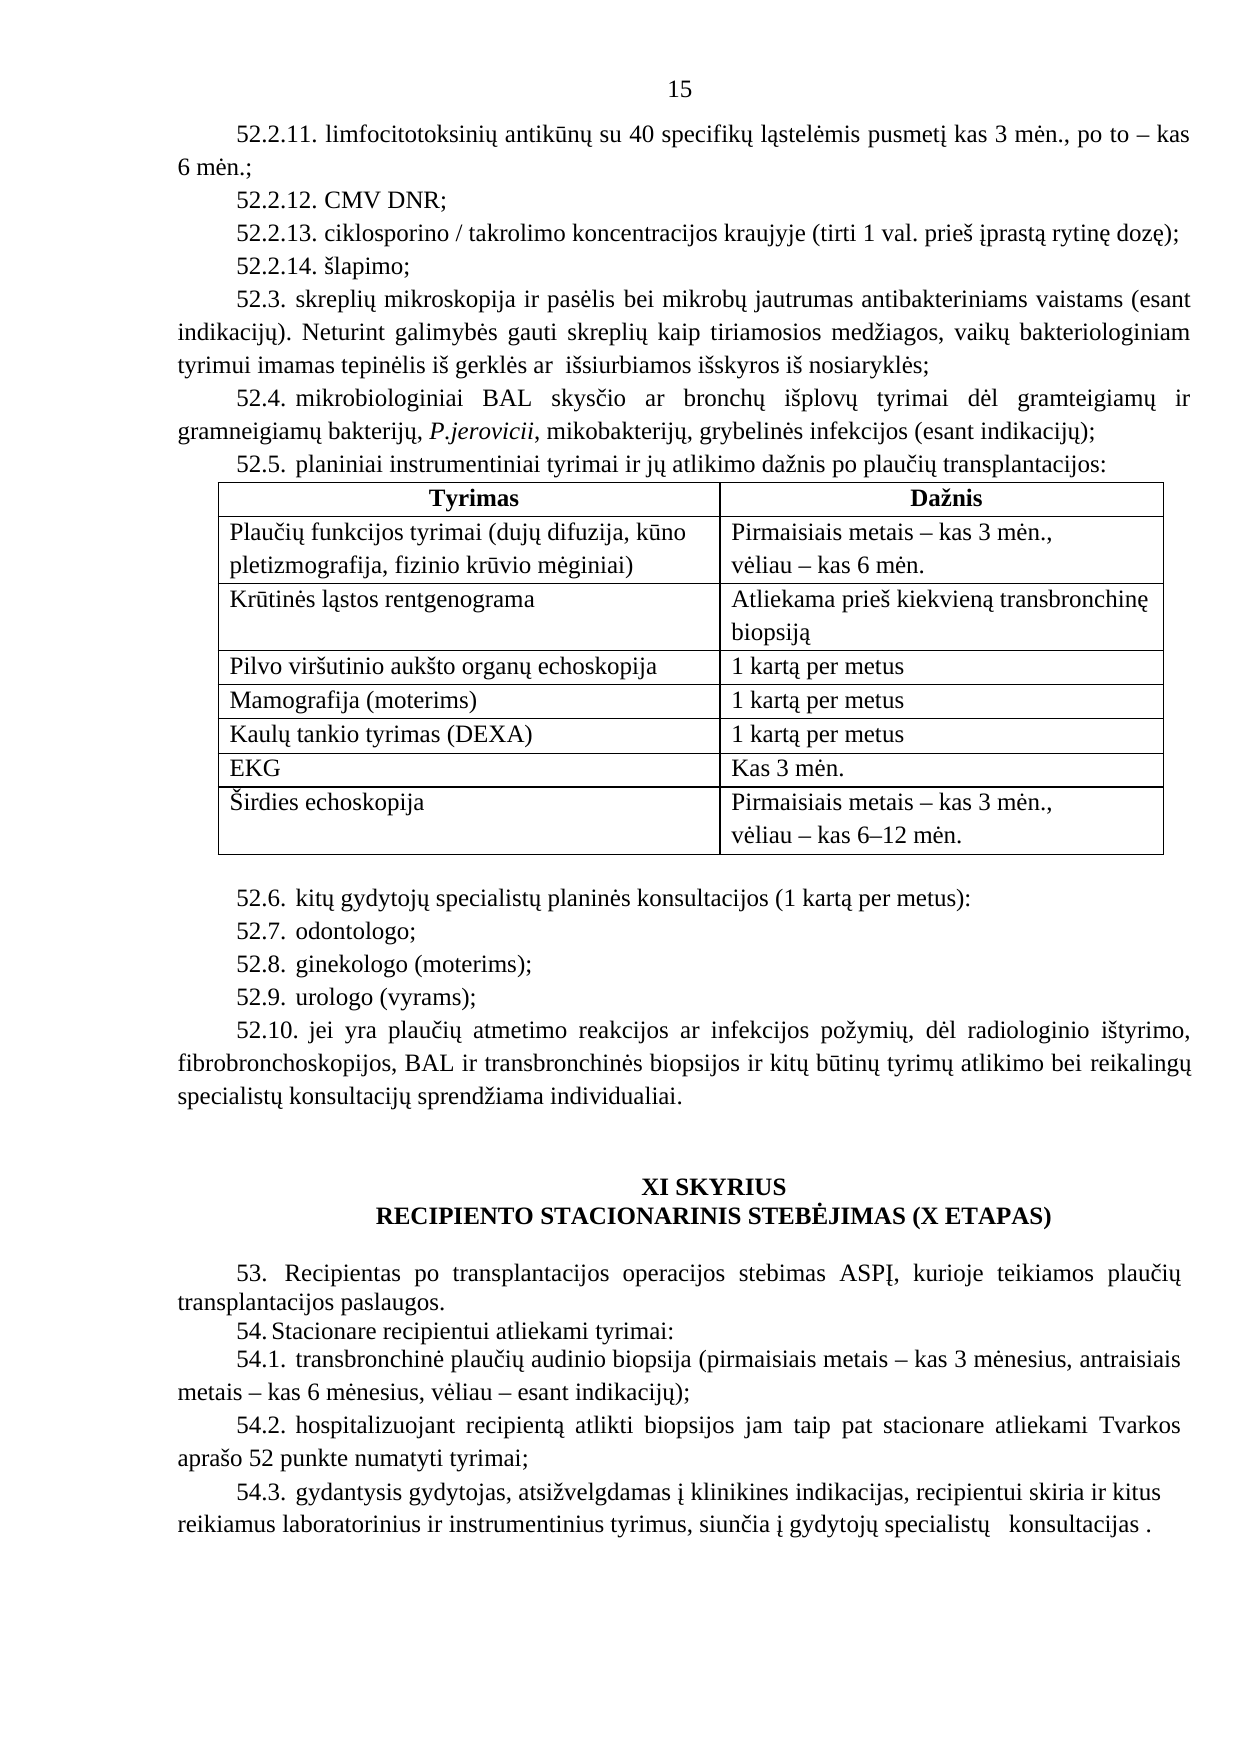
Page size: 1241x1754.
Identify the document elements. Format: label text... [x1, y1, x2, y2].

text 52.3. skreplių mikroskopija ir pasėlis bei mikrobų jautrumas antibakteriniams vaistams (esant indikacijų). Neturint galimybės gauti skreplių kaip tiriamosios medžiagos, vaikų bakteriologiniam tyrimui imamas tepinėlis iš gerklės ar išsiurbiamos išskyros iš nosiaryklės; [177, 284, 1191, 379]
table_cell Pirmaisiais metais – kas 3 mėn., vėliau – kas 6 mėn. [721, 517, 1163, 583]
text 54.3. gydantysis gydytojas, atsižvelgdamas į klinikines indikacijas, recipientui skiria ir kitus reikiamus laboratorinius ir instrumentinius tyrimus, siunčia į gydytojų specialistų konsultacijas . [177, 1477, 1182, 1538]
text XI SKYRIUS [177, 1172, 1191, 1201]
table_header Dažnis [721, 483, 1163, 516]
table_cell Pilvo viršutinio aukšto organų echoskopija [219, 651, 719, 684]
text RECIPIENTO STACIONARINIS STEBĖJIMAS (X ETAPAS) [177, 1201, 1191, 1229]
text 54.2. hospitalizuojant recipientą atlikti biopsijos jam taip pat stacionare atliekami Tvarkos aprašo 52 punkte numatyti tyrimai; [177, 1411, 1182, 1472]
text 52.2.13. ciklosporino / takrolimo koncentracijos kraujyje (tirti 1 val. prieš įprastą rytinę dozę); [177, 218, 1191, 247]
table_cell 1 kartą per metus [721, 719, 1163, 752]
table_cell Mamografija (moterims) [219, 685, 719, 718]
table_cell EKG [219, 754, 719, 786]
text 52.2.12. CMV DNR; [177, 185, 1191, 213]
table_cell 1 kartą per metus [721, 651, 1163, 684]
table_cell Atliekama prieš kiekvieną transbronchinę biopsiją [721, 584, 1163, 650]
text 52.6. kitų gydytojų specialistų planinės konsultacijos (1 kartą per metus): [177, 883, 1191, 912]
table_cell Pirmaisiais metais – kas 3 mėn., vėliau – kas 6–12 mėn. [721, 788, 1163, 853]
text 52.2.14. šlapimo; [177, 251, 1191, 279]
table_cell Širdies echoskopija [219, 788, 719, 853]
text 52.4. mikrobiologiniai BAL skysčio ar bronchų išplovų tyrimai dėl gramteigiamų ir gramneigiamų bakterijų, P.jerovicii, mikobakterijų, grybelinės infekcijos (esant indikacijų); [177, 383, 1191, 445]
text 52.9. urologo (vyrams); [177, 982, 1191, 1011]
text 53. Recipientas po transplantacijos operacijos stebimas ASPĮ, kurioje teikiamos plaučių transplantacijos paslaugos. [177, 1258, 1182, 1316]
table_cell Krūtinės ląstos rentgenograma [219, 584, 719, 650]
text 52.10. jei yra plaučių atmetimo reakcijos ar infekcijos požymių, dėl radiologinio ištyrimo, fibrobronchoskopijos, BAL ir transbronchinės biopsijos ir kitų būtinų tyrimų atlikimo bei reikalingų specialistų konsultacijų sprendžiama individualiai. [177, 1015, 1191, 1110]
text 52.5. planiniai instrumentiniai tyrimai ir jų atlikimo dažnis po plaučių transplantacijos: [177, 449, 1191, 478]
table_cell 1 kartą per metus [721, 685, 1163, 718]
text 52.8. ginekologo (moterims); [177, 949, 1191, 978]
text 54.1. transbronchinė plaučių audinio biopsija (pirmaisiais metais – kas 3 mėnesius, antraisiais metais – kas 6 mėnesius, vėliau – esant indikacijų); [177, 1344, 1182, 1406]
table_header Tyrimas [219, 483, 719, 516]
table_cell Kas 3 mėn. [721, 754, 1163, 786]
text 52.7. odontologo; [177, 916, 1191, 945]
text 52.2.11. limfocitotoksinių antikūnų su 40 specifikų ląstelėmis pusmetį kas 3 mėn., po to – kas 6 mėn.; [177, 119, 1191, 181]
text 54. Stacionare recipientui atliekami tyrimai: [177, 1316, 1182, 1344]
table_cell Plaučių funkcijos tyrimai (dujų difuzija, kūno pletizmografija, fizinio krūvio mėginiai) [219, 517, 719, 583]
table_cell Kaulų tankio tyrimas (DEXA) [219, 719, 719, 752]
